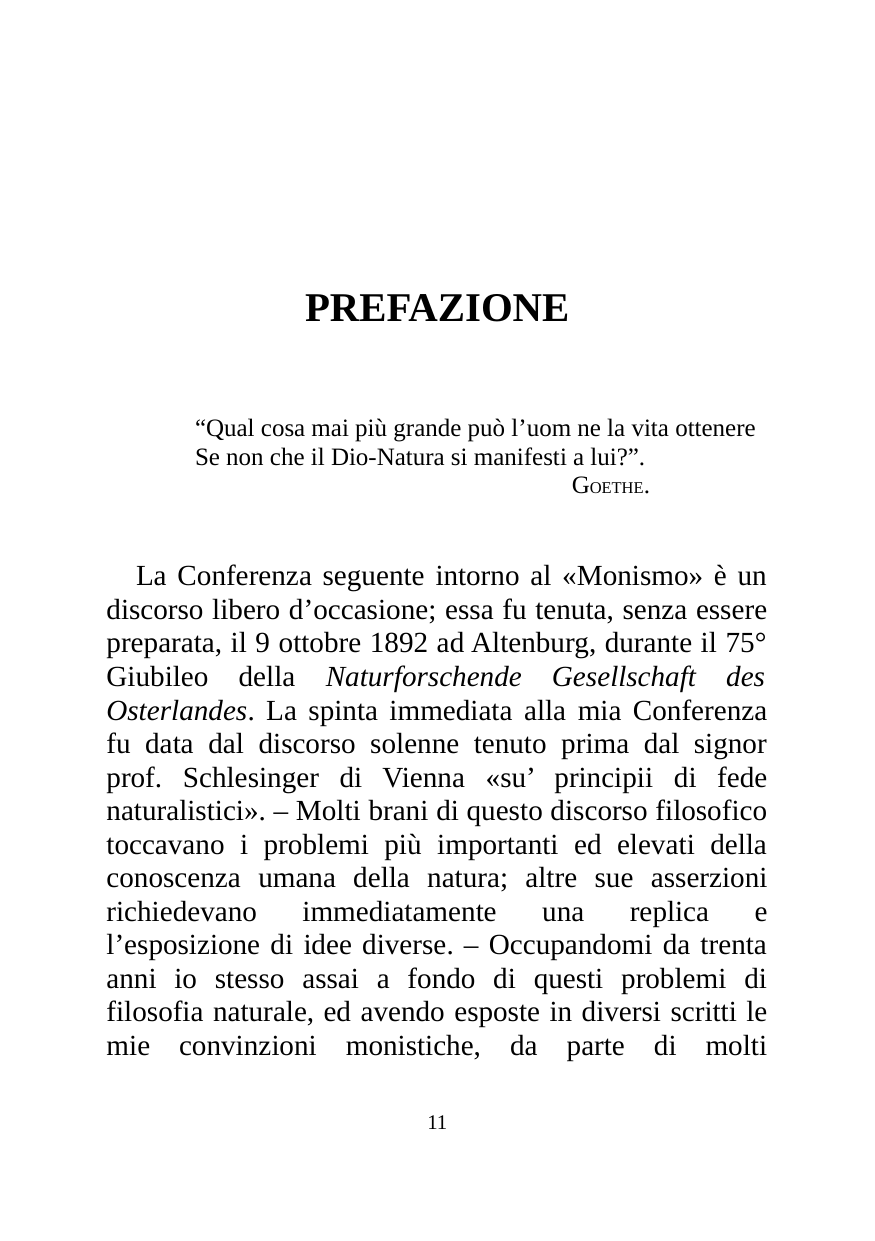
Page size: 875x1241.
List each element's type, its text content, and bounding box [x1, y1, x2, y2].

text La Conferenza seguente intorno al «Monismo» è un discorso libero d’occasione; essa fu tenuta, senza essere preparata, il 9 ottobre 1892 ad Altenburg, durante il 75° Giubileo della Naturforschende Gesellschaft des Osterlandes. La spinta immediata alla mia Conferenza fu data dal discorso solenne tenuto prima dal signor prof. Schlesinger di Vienna «su’ principii di fede naturalistici». – Molti brani di questo discorso filosofico toccavano i problemi più importanti ed elevati della conoscenza umana della natura; altre sue asserzioni richiedevano immediatamente una replica e l’esposizione di idee diverse. – Occupandomi da trenta anni io stesso assai a fondo di questi problemi di filosofia naturale, ed avendo esposte in diversi scritti le mie convinzioni monistiche, da parte di molti [106, 558, 768, 1062]
subtitle Prefazione [106, 283, 768, 330]
text Goethe. [165, 471, 650, 499]
text “Qual cosa mai più grande può l’uom ne la vita ottenere Se non che il Dio-Natura si manifesti a lui?”. [195, 413, 768, 471]
